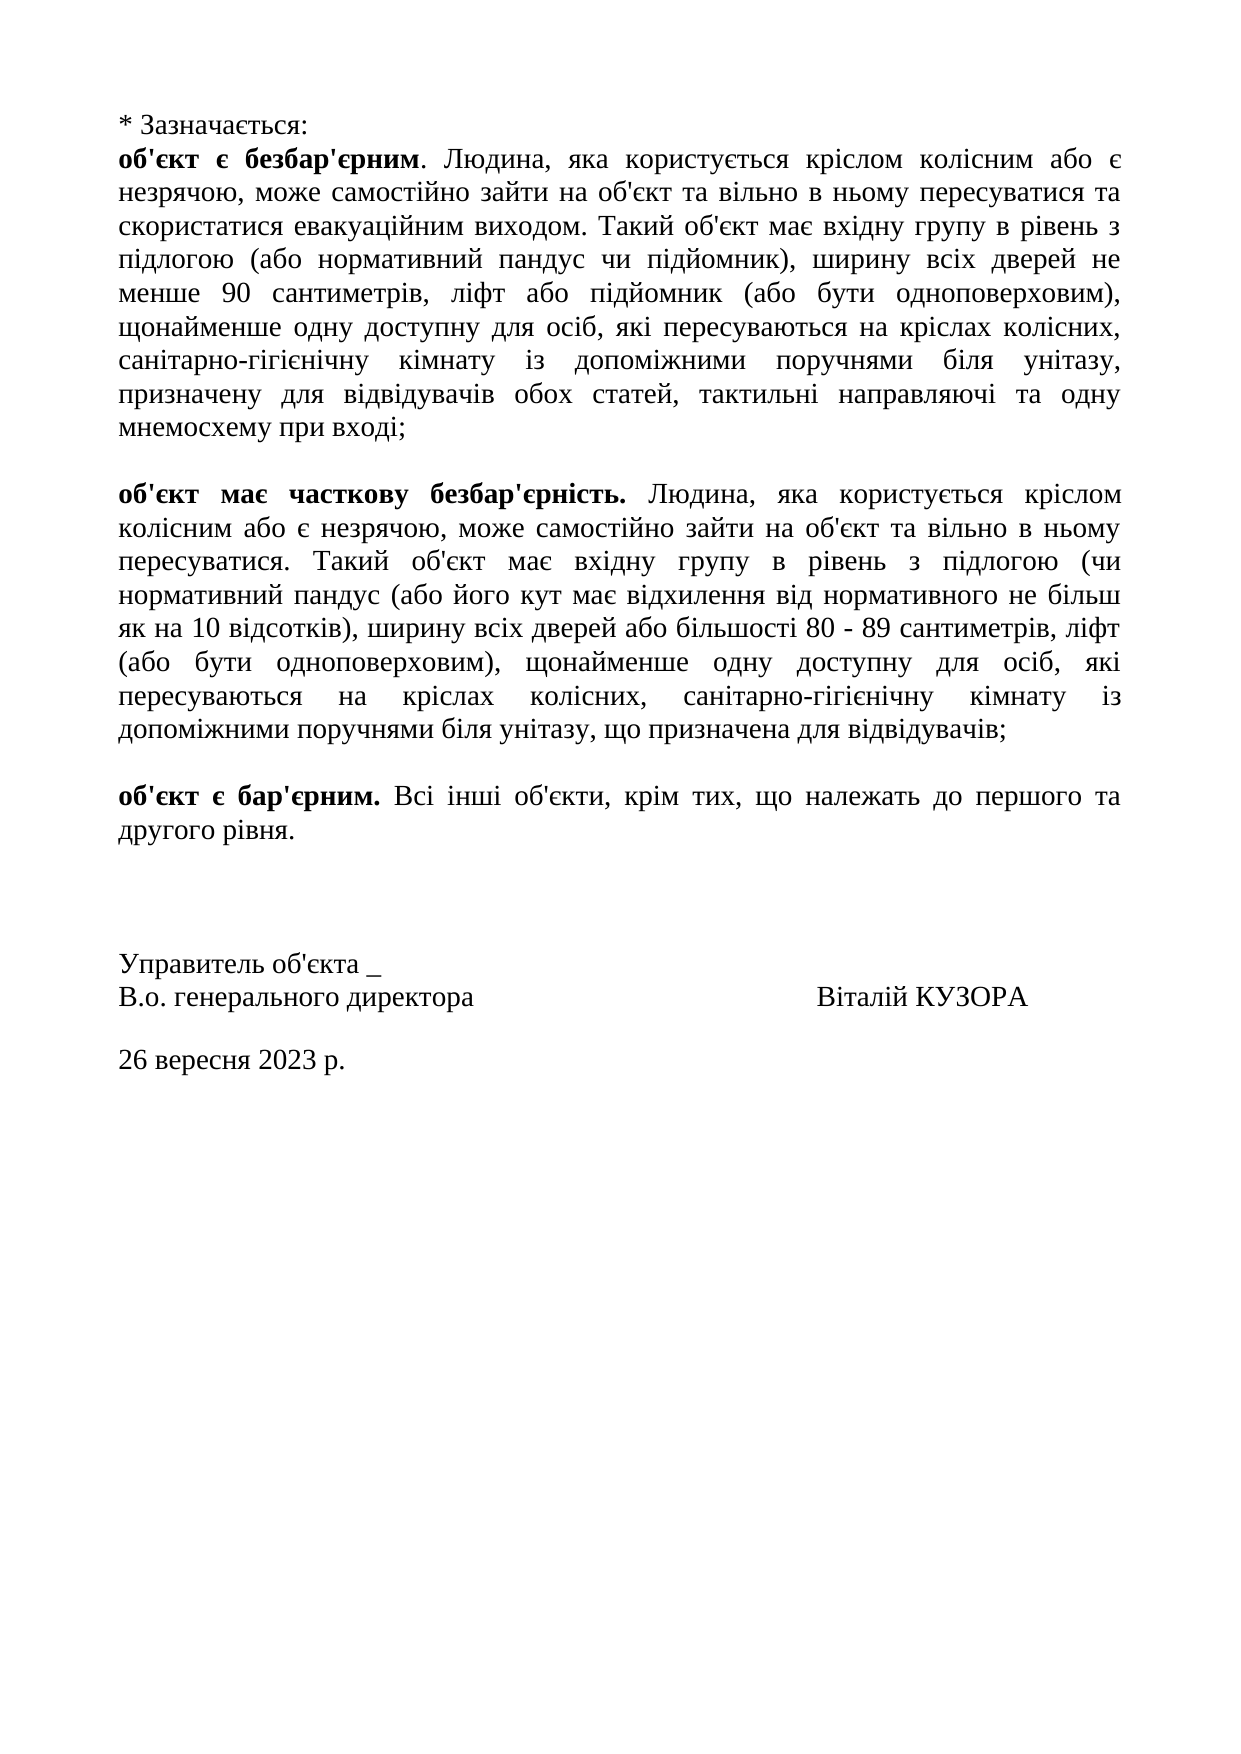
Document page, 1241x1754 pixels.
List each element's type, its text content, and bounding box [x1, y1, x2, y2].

text об'єкт є бар'єрним. Всі інші об'єкти, крім тих, що належать до першого та другого рівня. [118, 778, 1122, 845]
text Управитель об'єкта _ [118, 946, 1122, 979]
text 26 вересня 2023 р. [118, 1042, 1122, 1075]
text об'єкт має часткову безбар'єрність. Людина, яка користується кріслом колісним або є незрячою, може самостійно зайти на об'єкт та вільно в ньому пересуватися. Такий об'єкт має вхідну групу в рівень з підлогою (чи нормативний пандус (або його кут має відхилення від нормативного не більш як на 10 відсотків), ширину всіх дверей або більшості 80 - 89 сантиметрів, ліфт (або бути одноповерховим), щонайменше одну доступну для осіб, які пересуваються на кріслах колісних, санітарно-гігієнічну кімнату із допоміжними поручнями біля унітазу, що призначена для відвідувачів; [118, 476, 1122, 745]
text об'єкт є безбар'єрним. Людина, яка користується кріслом колісним або є незрячою, може самостійно зайти на об'єкт та вільно в ньому пересуватися та скористатися евакуаційним виходом. Такий об'єкт має вхідну групу в рівень з підлогою (або нормативний пандус чи підйомник), ширину всіх дверей не менше 90 сантиметрів, ліфт або підйомник (або бути одноповерховим), щонайменше одну доступну для осіб, які пересуваються на кріслах колісних, санітарно-гігієнічну кімнату із допоміжними поручнями біля унітазу, призначену для відвідувачів обох статей, тактильні направляючі та одну мнемосхему при вході; [118, 141, 1122, 443]
text * Зазначається: [118, 74, 1122, 141]
text В.о. генерального директора Віталій КУЗОРА [118, 979, 1122, 1013]
